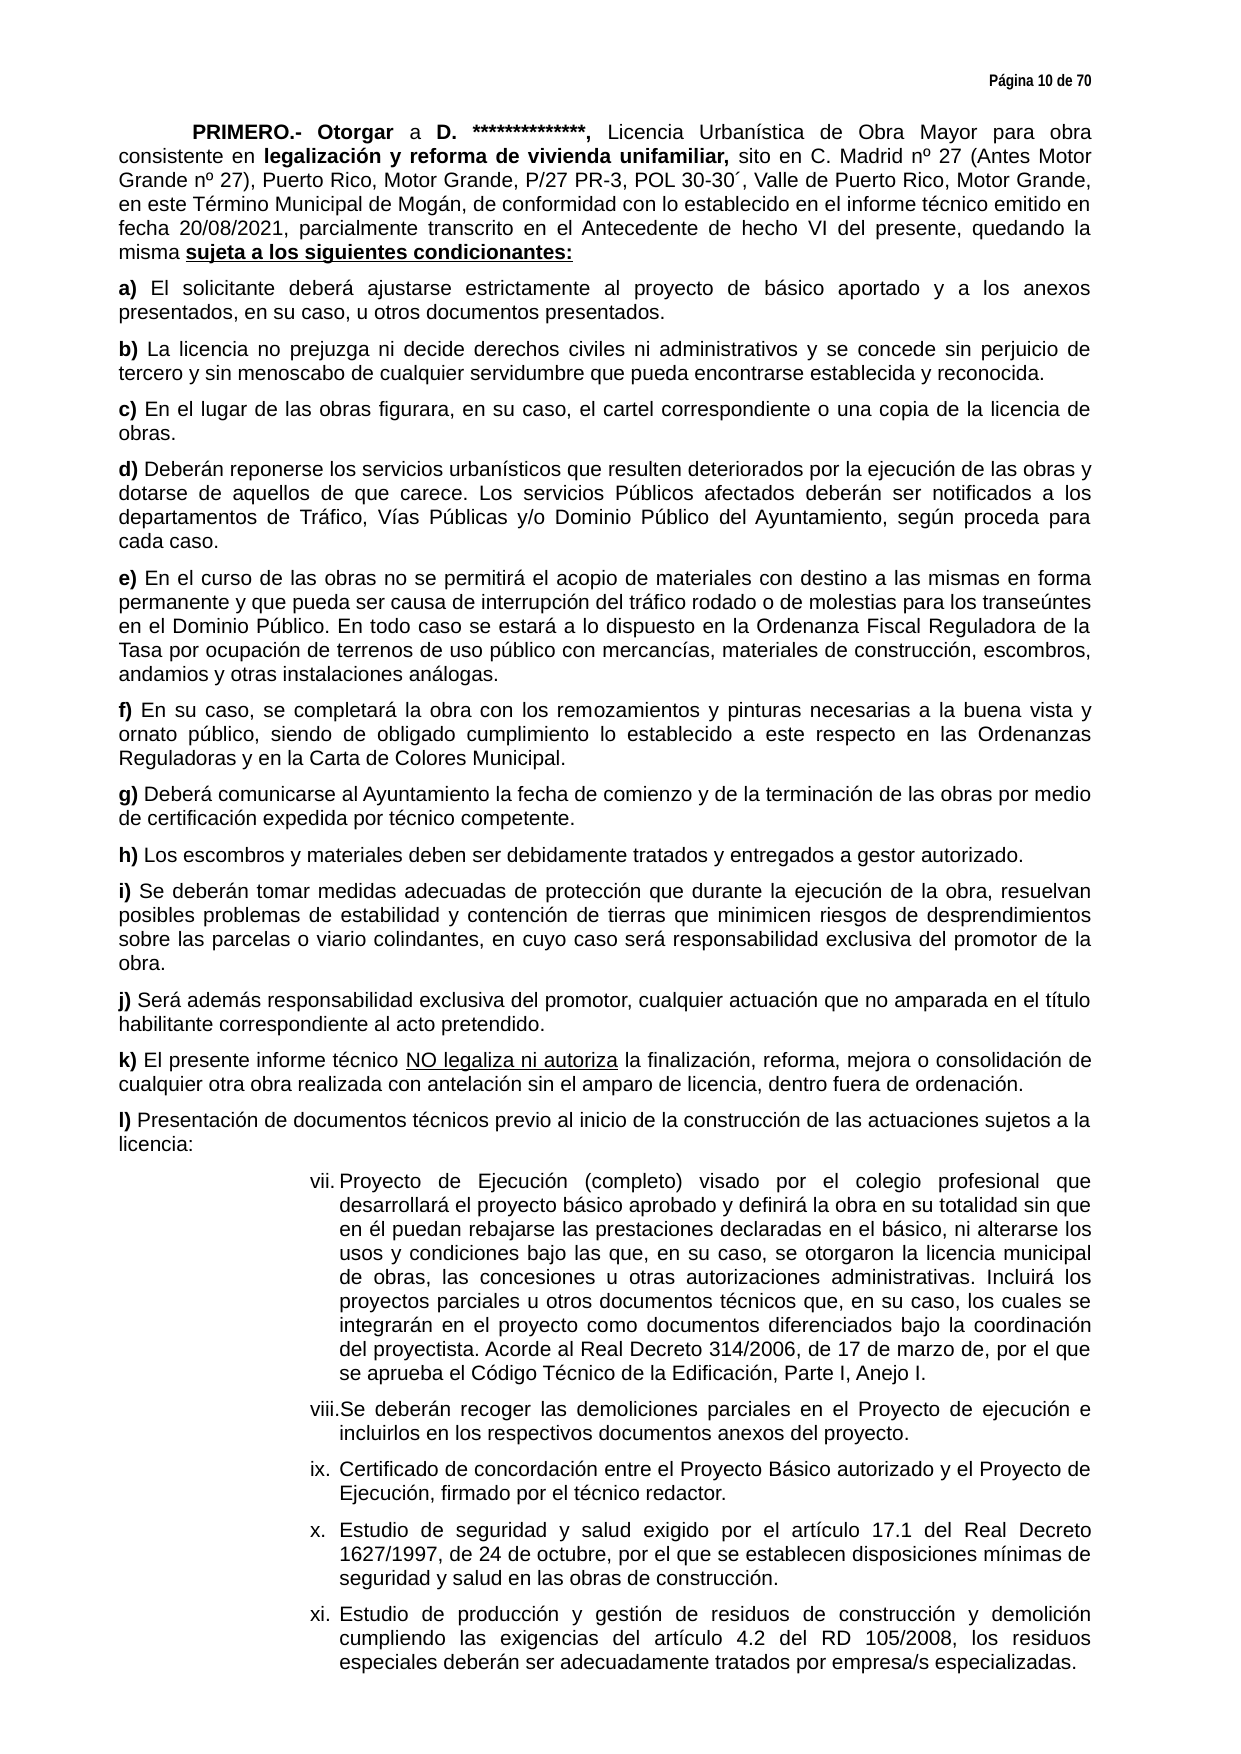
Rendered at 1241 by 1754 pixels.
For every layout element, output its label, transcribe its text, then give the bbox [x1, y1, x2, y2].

text b) La licencia no prejuzga ni decide derechos civiles ni administrativos y se concede sin perjuicio de tercero y sin menoscabo de cualquier servidumbre que pueda encontrarse establecida y reconocida. [118, 336, 1092, 384]
list Se deberán recoger las demoliciones parciales en el Proyecto de ejecución e incluirlos en los respectivos documentos anexos del proyecto. [310, 1397, 1092, 1445]
list Proyecto de Ejecución (completo) visado por el colegio profesional que desarrollará el proyecto básico aprobado y definirá la obra en su totalidad sin que en él puedan rebajarse las prestaciones declaradas en el básico, ni alterarse los usos y condiciones bajo las que, en su caso, se otorgaron la licencia municipal de obras, las concesiones u otras autorizaciones administrativas. Incluirá los proyectos parciales u otros documentos técnicos que, en su caso, los cuales se integrarán en el proyecto como documentos diferenciados bajo la coordinación del proyectista. Acorde al Real Decreto 314/2006, de 17 de marzo de, por el que se aprueba el Código Técnico de la Edificación, Parte I, Anejo I. [310, 1169, 1092, 1384]
text i) Se deberán tomar medidas adecuadas de protección que durante la ejecución de la obra, resuelvan posibles problemas de estabilidad y contención de tierras que minimicen riesgos de desprendimientos sobre las parcelas o viario colindantes, en cuyo caso será responsabilidad exclusiva del promotor de la obra. [118, 879, 1092, 975]
text a) El solicitante deberá ajustarse estrictamente al proyecto de básico aportado y a los anexos presentados, en su caso, u otros documentos presentados. [118, 276, 1092, 324]
list Certificado de concordación entre el Proyecto Básico autorizado y el Proyecto de Ejecución, firmado por el técnico redactor. [310, 1457, 1092, 1505]
text h) Los escombros y materiales deben ser debidamente tratados y entregados a gestor autorizado. [118, 843, 1092, 867]
text PRIMERO.- Otorgar a D. **************, Licencia Urbanística de Obra Mayor para obra consistente en legalización y reforma de vivienda unifamiliar, sito en C. Madrid nº 27 (Antes Motor Grande nº 27), Puerto Rico, Motor Grande, P/27 PR-3, POL 30-30´, Valle de Puerto Rico, Motor Grande, en este Término Municipal de Mogán, de conformidad con lo establecido en el informe técnico emitido en fecha 20/08/2021, parcialmente transcrito en el Antecedente de hecho VI del presente, quedando la misma sujeta a los siguientes condicionantes: [118, 120, 1092, 263]
list Estudio de seguridad y salud exigido por el artículo 17.1 del Real Decreto 1627/1997, de 24 de octubre, por el que se establecen disposiciones mínimas de seguridad y salud en las obras de construcción. [310, 1518, 1092, 1589]
text g) Deberá comunicarse al Ayuntamiento la fecha de comienzo y de la terminación de las obras por medio de certificación expedida por técnico competente. [118, 782, 1092, 830]
text d) Deberán reponerse los servicios urbanísticos que resulten deteriorados por la ejecución de las obras y dotarse de aquellos de que carece. Los servicios Públicos afectados deberán ser notificados a los departamentos de Tráfico, Vías Públicas y/o Dominio Público del Ayuntamiento, según proceda para cada caso. [118, 457, 1092, 553]
text e) En el curso de las obras no se permitirá el acopio de materiales con destino a las mismas en forma permanente y que pueda ser causa de interrupción del tráfico rodado o de molestias para los transeúntes en el Dominio Público. En todo caso se estará a lo dispuesto en la Ordenanza Fiscal Reguladora de la Tasa por ocupación de terrenos de uso público con mercancías, materiales de construcción, escombros, andamios y otras instalaciones análogas. [118, 566, 1092, 685]
text l) Presentación de documentos técnicos previo al inicio de la construcción de las actuaciones sujetos a la licencia: [118, 1108, 1092, 1156]
text j) Será además responsabilidad exclusiva del promotor, cualquier actuación que no amparada en el título habilitante correspondiente al acto pretendido. [118, 987, 1092, 1035]
text f) En su caso, se completará la obra con los remozamientos y pinturas necesarias a la buena vista y ornato público, siendo de obligado cumplimiento lo establecido a este respecto en las Ordenanzas Reguladoras y en la Carta de Colores Municipal. [118, 698, 1092, 770]
text c) En el lugar de las obras figurara, en su caso, el cartel correspondiente o una copia de la licencia de obras. [118, 397, 1092, 445]
text k) El presente informe técnico NO legaliza ni autoriza la finalización, reforma, mejora o consolidación de cualquier otra obra realizada con antelación sin el amparo de licencia, dentro fuera de ordenación. [118, 1048, 1092, 1096]
list Estudio de producción y gestión de residuos de construcción y demolición cumpliendo las exigencias del artículo 4.2 del RD 105/2008, los residuos especiales deberán ser adecuadamente tratados por empresa/s especializadas. [310, 1602, 1092, 1674]
